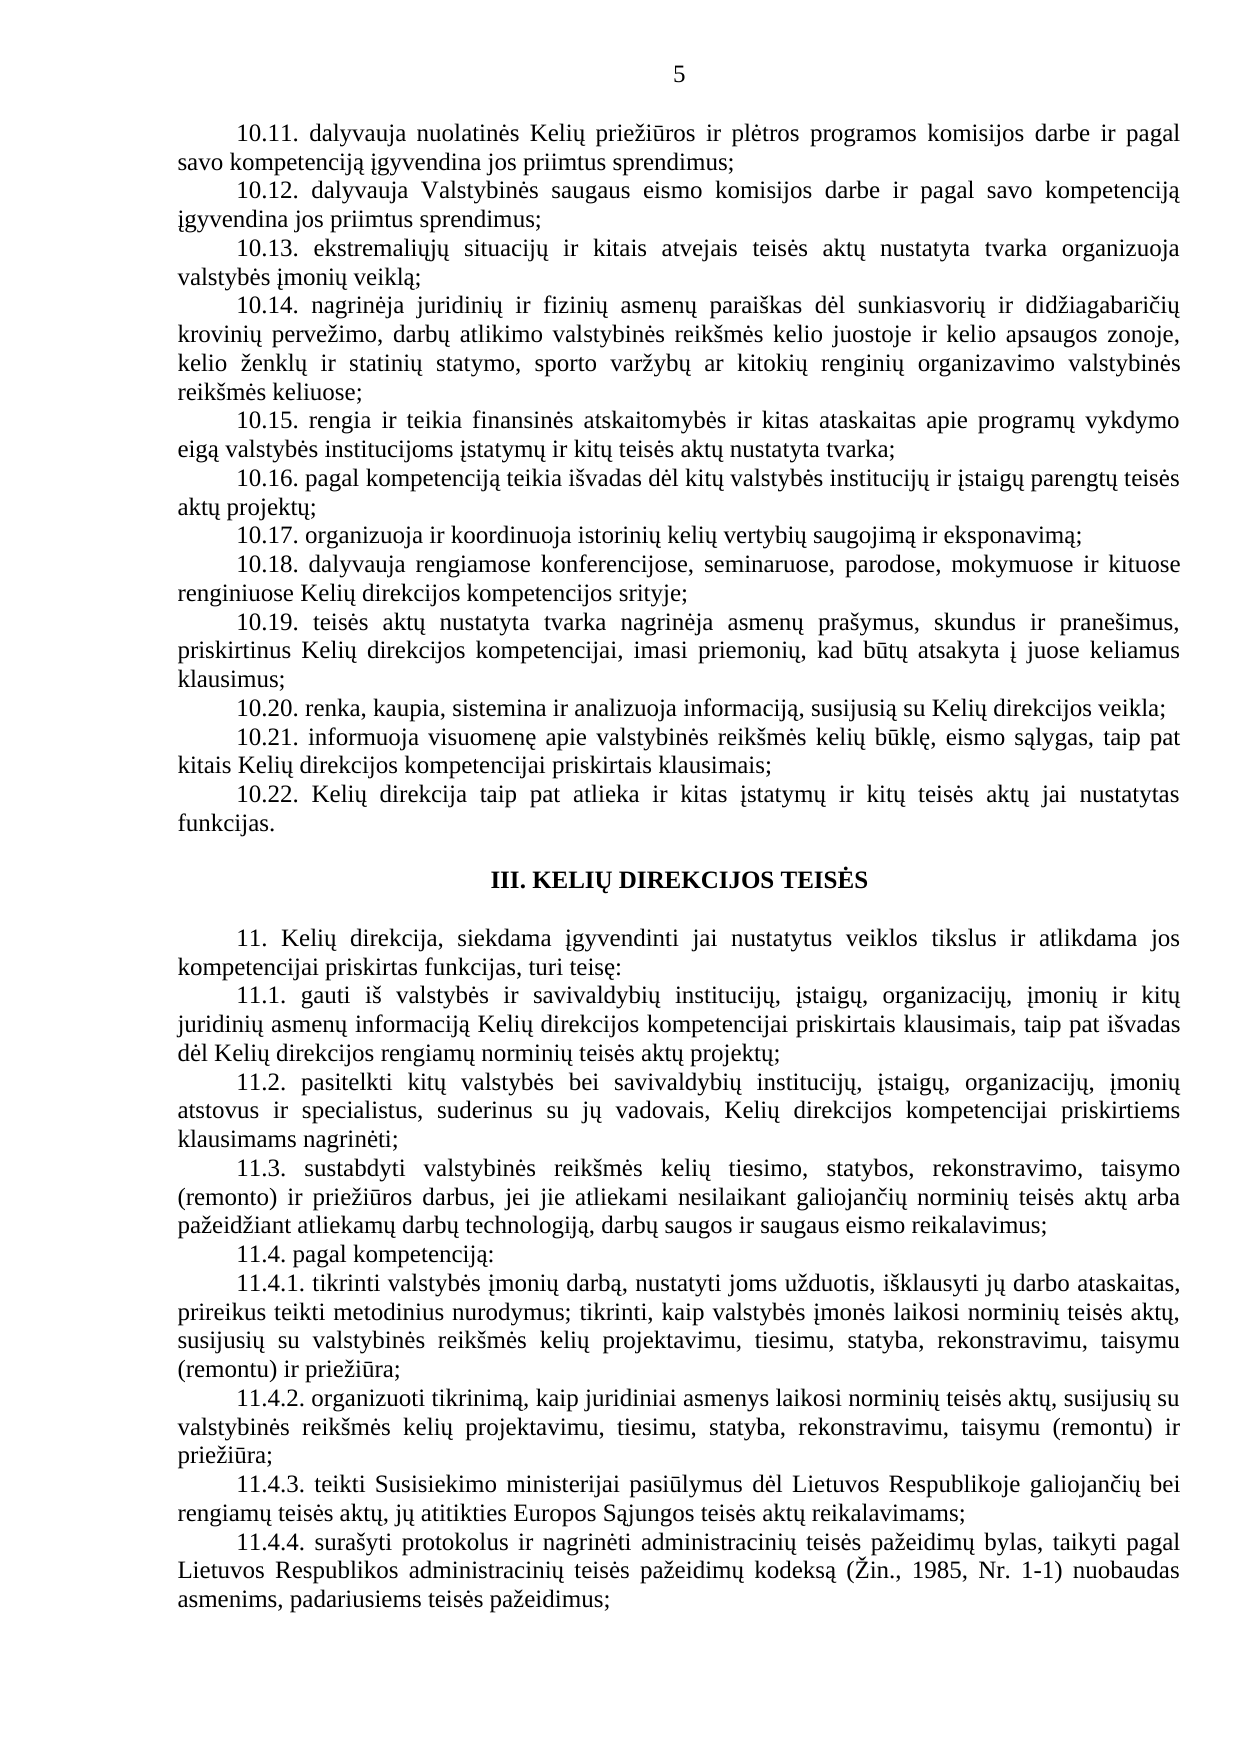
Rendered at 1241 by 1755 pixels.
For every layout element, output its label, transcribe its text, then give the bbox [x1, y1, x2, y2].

text 10.18. dalyvauja rengiamose konferencijose, seminaruose, parodose, mokymuose ir kituose renginiuose Kelių direkcijos kompetencijos srityje; [177, 549, 1181, 607]
text 11.4.2. organizuoti tikrinimą, kaip juridiniai asmenys laikosi norminių teisės aktų, susijusių su valstybinės reikšmės kelių projektavimu, tiesimu, statyba, rekonstravimu, taisymu (remontu) ir priežiūra; [177, 1383, 1181, 1469]
text 10.22. Kelių direkcija taip pat atlieka ir kitas įstatymų ir kitų teisės aktų jai nustatytas funkcijas. [177, 779, 1181, 837]
text 10.12. dalyvauja Valstybinės saugaus eismo komisijos darbe ir pagal savo kompetenciją įgyvendina jos priimtus sprendimus; [177, 176, 1181, 233]
text 10.19. teisės aktų nustatyta tvarka nagrinėja asmenų prašymus, skundus ir pranešimus, priskirtinus Kelių direkcijos kompetencijai, imasi priemonių, kad būtų atsakyta į juose keliamus klausimus; [177, 607, 1181, 693]
text 10.14. nagrinėja juridinių ir fizinių asmenų paraiškas dėl sunkiasvorių ir didžiagabaričių krovinių pervežimo, darbų atlikimo valstybinės reikšmės kelio juostoje ir kelio apsaugos zonoje, kelio ženklų ir statinių statymo, sporto varžybų ar kitokių renginių organizavimo valstybinės reikšmės keliuose; [177, 291, 1181, 406]
text 10.15. rengia ir teikia finansinės atskaitomybės ir kitas ataskaitas apie programų vykdymo eigą valstybės institucijoms įstatymų ir kitų teisės aktų nustatyta tvarka; [177, 406, 1181, 463]
text 10.16. pagal kompetenciją teikia išvadas dėl kitų valstybės institucijų ir įstaigų parengtų teisės aktų projektų; [177, 463, 1181, 521]
text 10.21. informuoja visuomenę apie valstybinės reikšmės kelių būklę, eismo sąlygas, taip pat kitais Kelių direkcijos kompetencijai priskirtais klausimais; [177, 722, 1181, 779]
text 10.20. renka, kaupia, sistemina ir analizuoja informaciją, susijusią su Kelių direkcijos veikla; [177, 693, 1181, 722]
text 11.4.4. surašyti protokolus ir nagrinėti administracinių teisės pažeidimų bylas, taikyti pagal Lietuvos Respublikos administracinių teisės pažeidimų kodeksą (Žin., 1985, Nr. 1-1) nuobaudas asmenims, padariusiems teisės pažeidimus; [177, 1527, 1181, 1613]
text 11.4. pagal kompetenciją: [177, 1239, 1181, 1268]
text 11.1. gauti iš valstybės ir savivaldybių institucijų, įstaigų, organizacijų, įmonių ir kitų juridinių asmenų informaciją Kelių direkcijos kompetencijai priskirtais klausimais, taip pat išvadas dėl Kelių direkcijos rengiamų norminių teisės aktų projektų; [177, 981, 1181, 1067]
text 11. Kelių direkcija, siekdama įgyvendinti jai nustatytus veiklos tikslus ir atlikdama jos kompetencijai priskirtas funkcijas, turi teisę: [177, 923, 1181, 981]
text 11.3. sustabdyti valstybinės reikšmės kelių tiesimo, statybos, rekonstravimo, taisymo (remonto) ir priežiūros darbus, jei jie atliekami nesilaikant galiojančių norminių teisės aktų arba pažeidžiant atliekamų darbų technologiją, darbų saugos ir saugaus eismo reikalavimus; [177, 1153, 1181, 1239]
text 10.11. dalyvauja nuolatinės Kelių priežiūros ir plėtros programos komisijos darbe ir pagal savo kompetenciją įgyvendina jos priimtus sprendimus; [177, 118, 1181, 176]
text 10.13. ekstremaliųjų situacijų ir kitais atvejais teisės aktų nustatyta tvarka organizuoja valstybės įmonių veiklą; [177, 233, 1181, 291]
text 10.17. organizuoja ir koordinuoja istorinių kelių vertybių saugojimą ir eksponavimą; [177, 521, 1181, 549]
text 11.2. pasitelkti kitų valstybės bei savivaldybių institucijų, įstaigų, organizacijų, įmonių atstovus ir specialistus, suderinus su jų vadovais, Kelių direkcijos kompetencijai priskirtiems klausimams nagrinėti; [177, 1067, 1181, 1153]
text 11.4.1. tikrinti valstybės įmonių darbą, nustatyti joms užduotis, išklausyti jų darbo ataskaitas, prireikus teikti metodinius nurodymus; tikrinti, kaip valstybės įmonės laikosi norminių teisės aktų, susijusių su valstybinės reikšmės kelių projektavimu, tiesimu, statyba, rekonstravimu, taisymu (remontu) ir priežiūra; [177, 1268, 1181, 1383]
text 11.4.3. teikti Susisiekimo ministerijai pasiūlymus dėl Lietuvos Respublikoje galiojančių bei rengiamų teisės aktų, jų atitikties Europos Sąjungos teisės aktų reikalavimams; [177, 1469, 1181, 1527]
text III. KELIŲ DIREKCIJOS TEISĖS [177, 866, 1181, 894]
